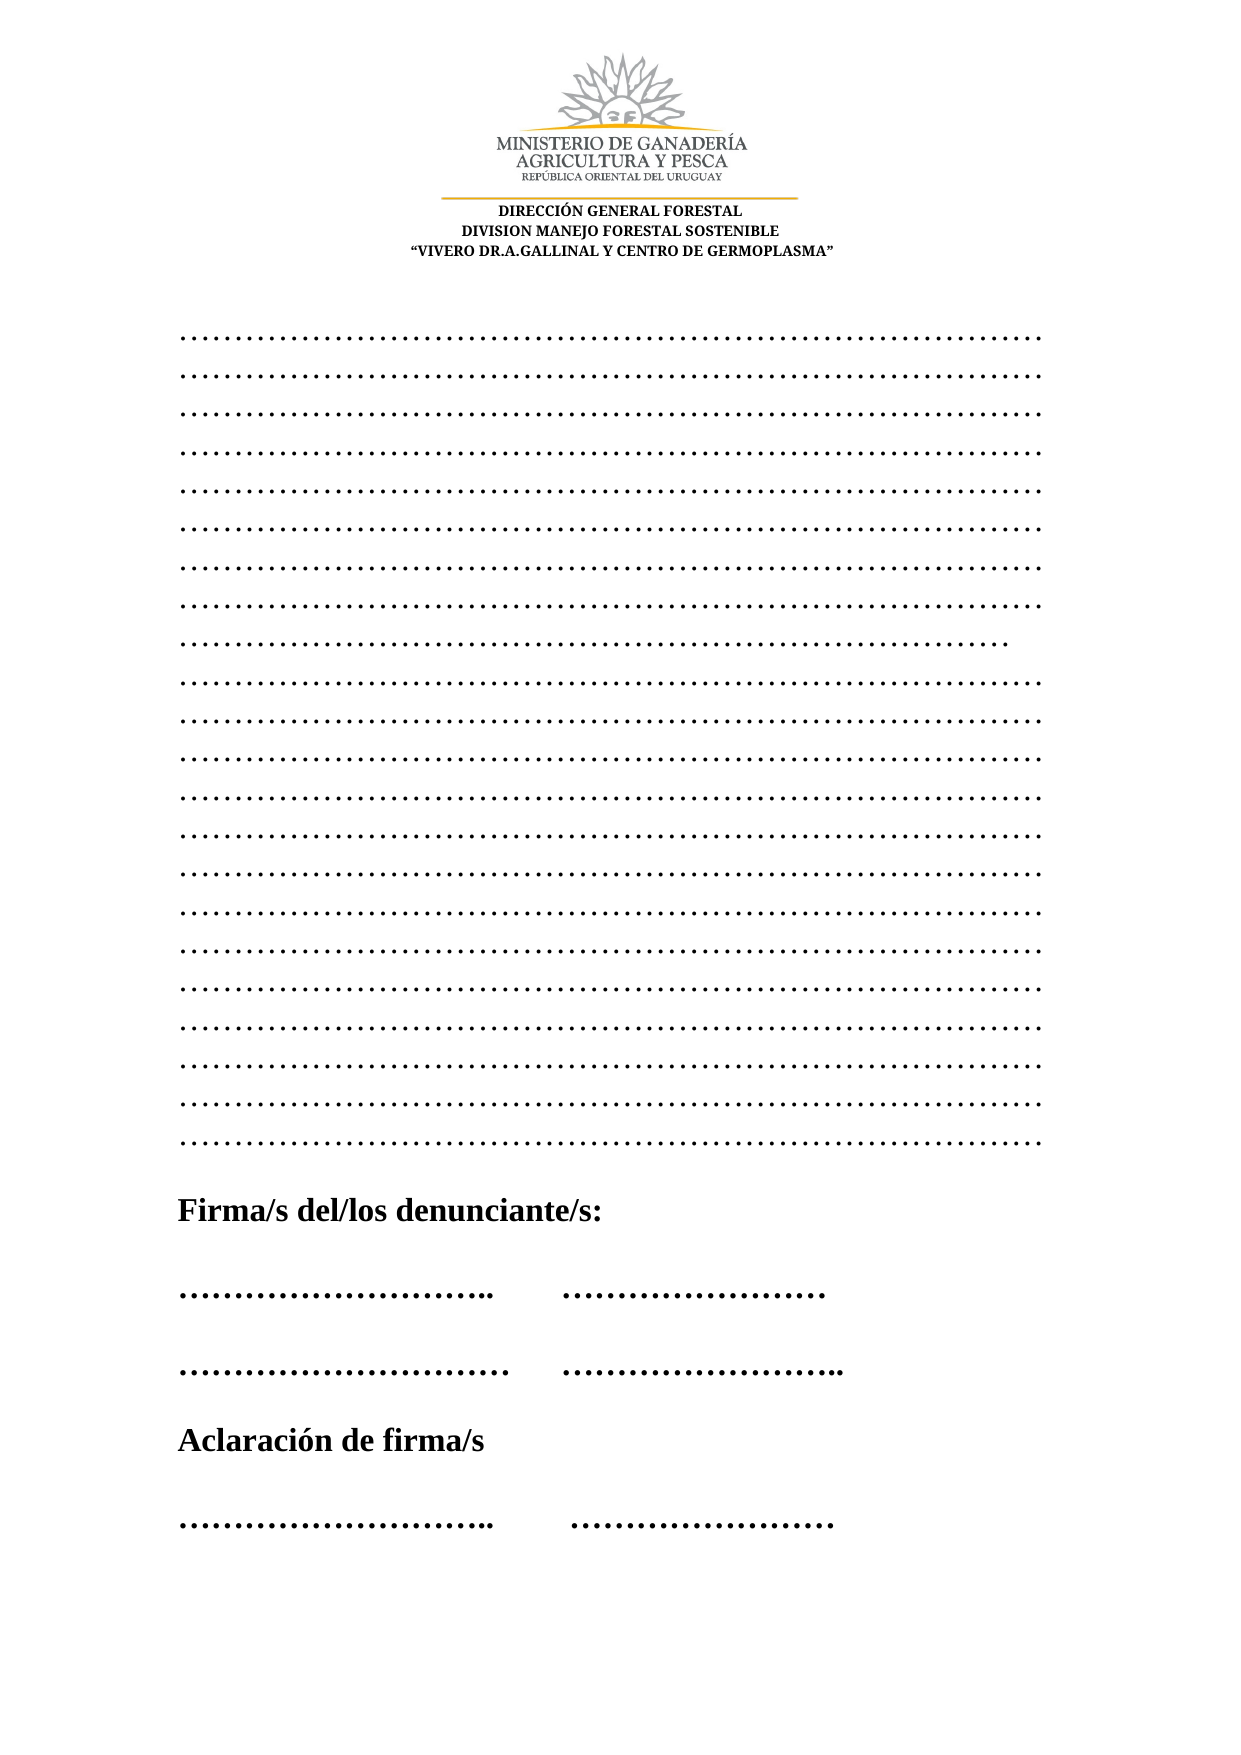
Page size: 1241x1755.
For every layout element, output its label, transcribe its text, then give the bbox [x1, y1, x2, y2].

text ……………………….. …………………… [177, 1267, 1063, 1306]
text ……………………….. …………………… [177, 1497, 1063, 1536]
text …………………………………………………………………………………………………………………………………………………………………………………………………………………………………………………………………………………………………………………………………………………………………………………………………………………………………………………………………………………………………………………………………………………………………………………………………………………………………………………………………………………………………………………………………………………………………………………………………………………………………………………………………………………………………………………………………… [177, 654, 1063, 1152]
text ………………………… …………………….. [177, 1344, 1063, 1382]
text …………………………………………………………………………………………………………………………………………………………………………………………………………………………………………………………………………………………………………………………………………………………………………………………………………………………………………………………………………………………………………………………………………………………………………………………………………………………………………… [177, 309, 1063, 654]
text Aclaración de firma/s [177, 1421, 1063, 1459]
text Firma/s del/los denunciante/s: [177, 1191, 1063, 1229]
